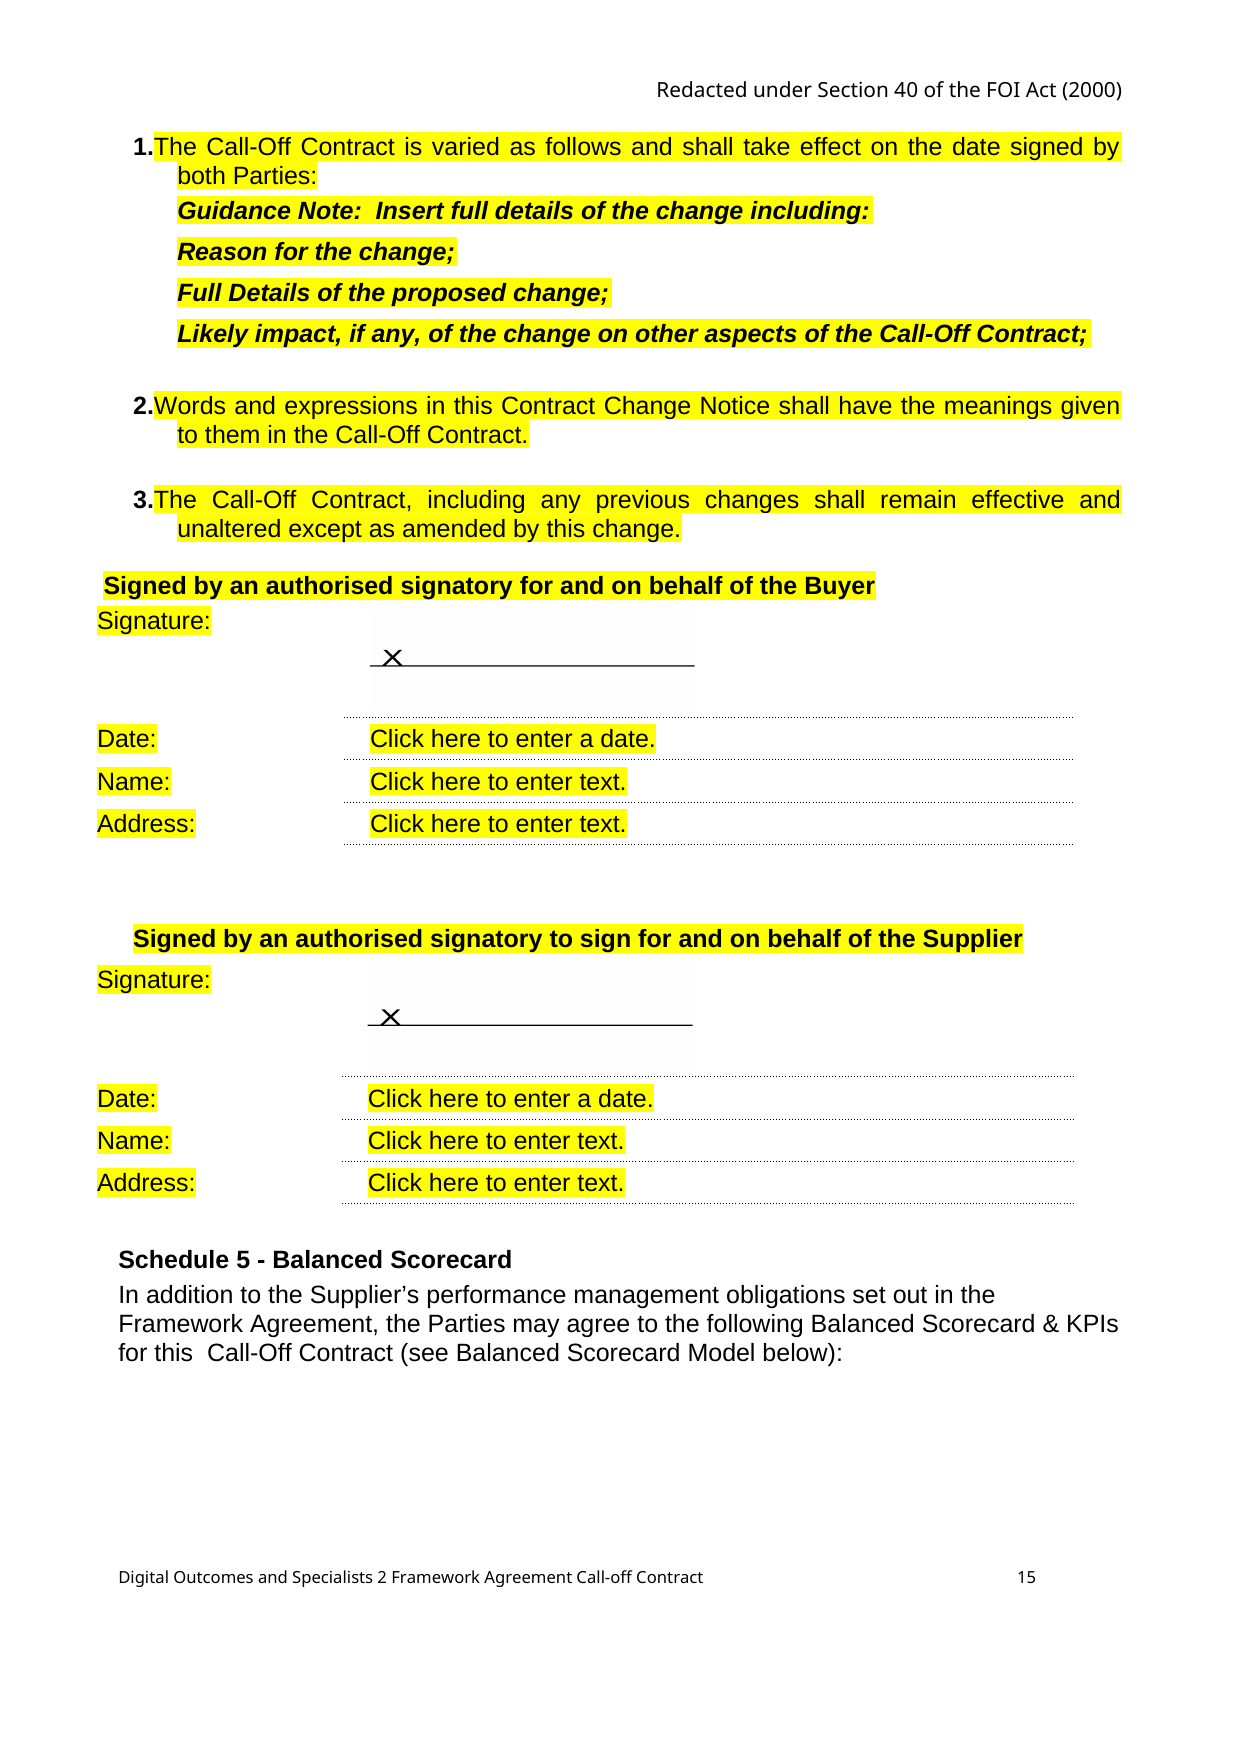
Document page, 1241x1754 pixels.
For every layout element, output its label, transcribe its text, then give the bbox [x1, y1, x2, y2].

table_cell Address: [71, 1161, 342, 1203]
list The Call-Off Contract is varied as follows and shall take effect on the date signed by both Parties: [133, 132, 1122, 189]
table_cell Address: [71, 802, 344, 844]
table_cell Name: [71, 1119, 342, 1161]
table_cell [344, 844, 1075, 881]
list Words and expressions in this Contract Change Notice shall have the meanings given to them in the Call-Off Contract. [133, 391, 1122, 448]
table_header Signature: [71, 600, 344, 717]
subtitle Schedule 5 - Balanced Scorecard [118, 1245, 1122, 1274]
table_cell Name: [71, 759, 344, 802]
text Full Details of the proposed change; [177, 278, 1122, 307]
table_cell Click here to enter text. [344, 759, 1075, 802]
table_cell Click here to enter text. [342, 1119, 1075, 1161]
list The Call-Off Contract, including any previous changes shall remain effective and unaltered except as amended by this change. [133, 485, 1122, 542]
table_cell Date: [71, 717, 344, 759]
text Reason for the change; [177, 237, 1122, 266]
table_cell Click here to enter text. [342, 1161, 1075, 1203]
table_cell Click here to enter a date. [342, 1076, 1075, 1118]
table_header [344, 600, 1075, 717]
text Guidance Note: Insert full details of the change including: [177, 196, 1122, 224]
table_cell Click here to enter text. [344, 802, 1075, 844]
text In addition to the Supplier’s performance management obligations set out in the Framework Agreement, the Parties may agree to the following Balanced Scorecard & KPIs for this Call-Off Contract (see Balanced Scorecard Model below): [118, 1280, 1122, 1367]
text Signed by an authorised signatory to sign for and on behalf of the Supplier [133, 924, 1122, 953]
table_header Signature: [71, 959, 342, 1076]
text Likely impact, if any, of the change on other aspects of the Call-Off Contract; [177, 319, 1122, 348]
table_cell Click here to enter a date. [344, 717, 1075, 759]
table_cell Date: [71, 1076, 342, 1118]
table_header [342, 959, 1075, 1076]
table_cell [71, 844, 344, 881]
text Signed by an authorised signatory for and on behalf of the Buyer [103, 571, 1122, 600]
